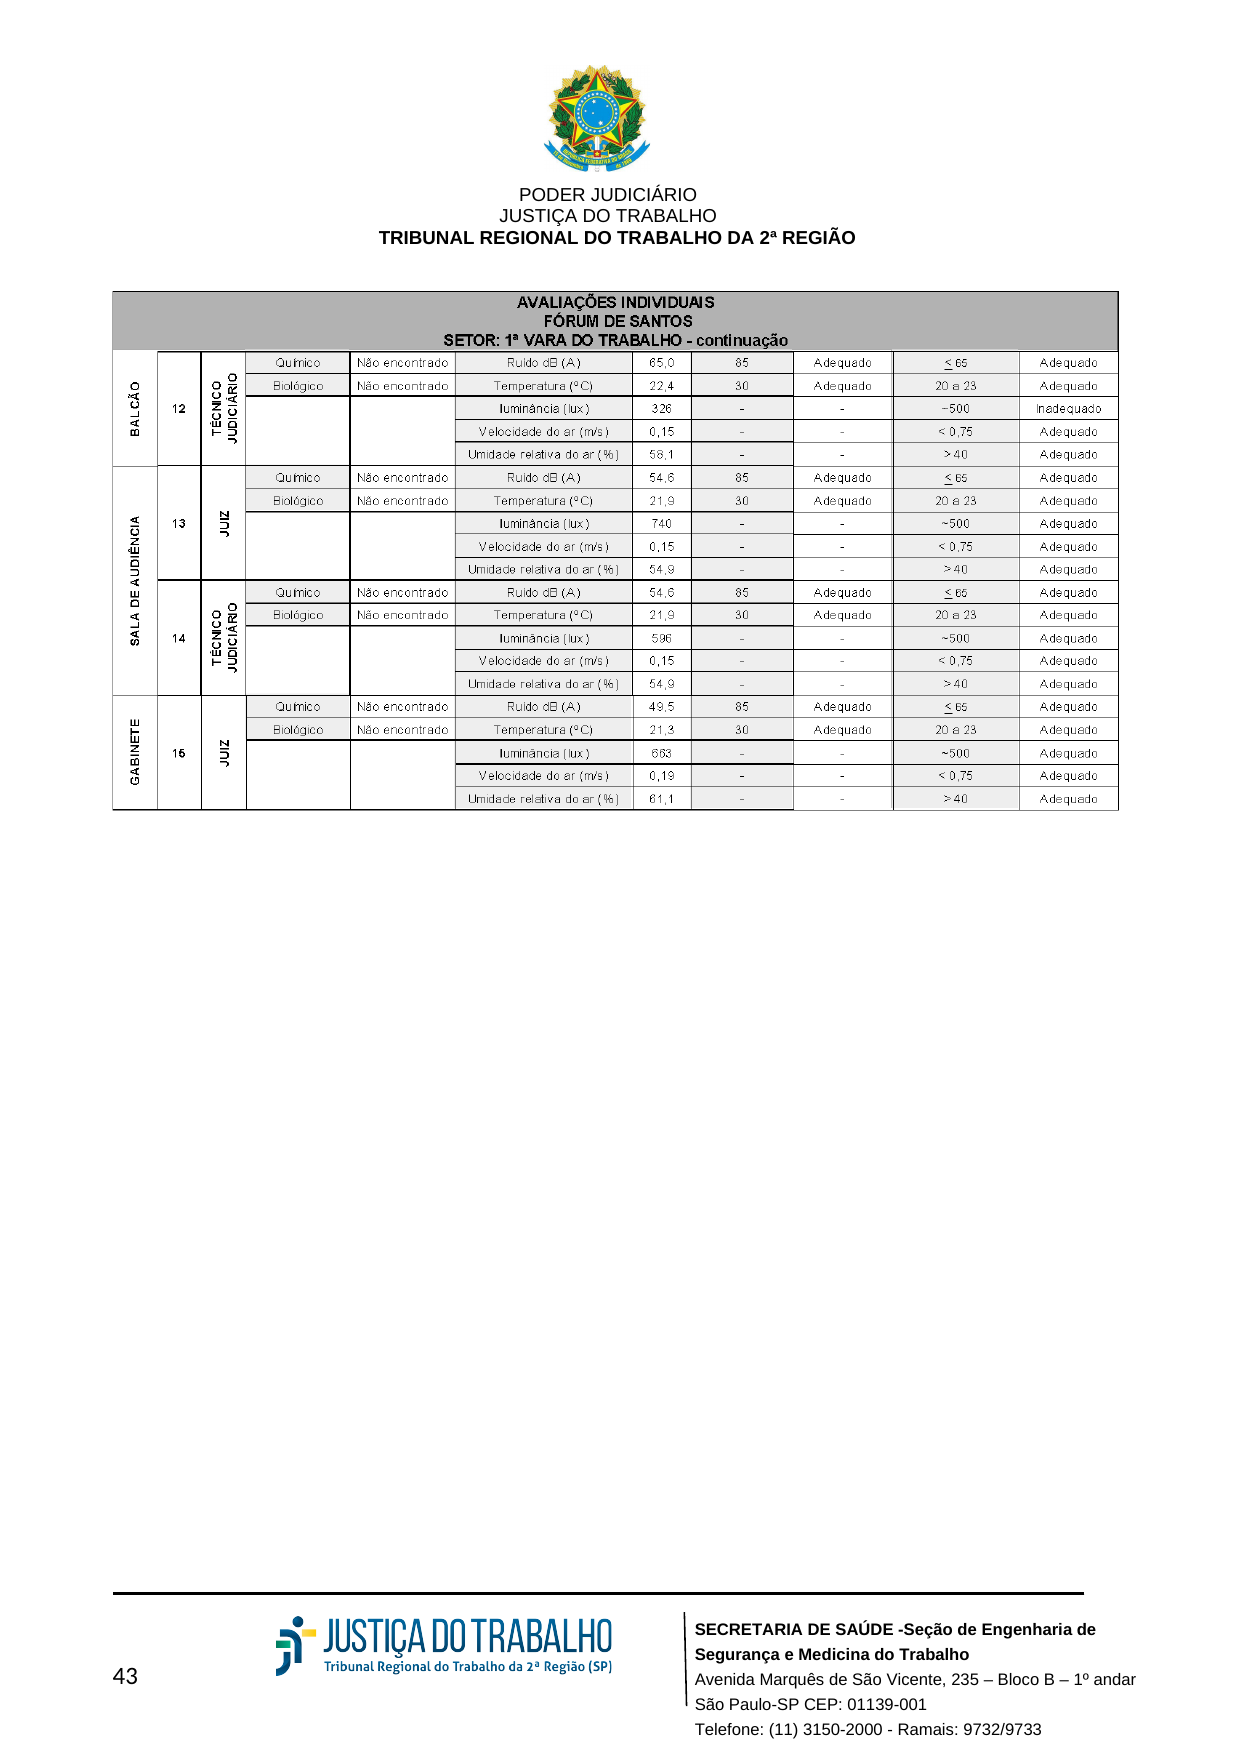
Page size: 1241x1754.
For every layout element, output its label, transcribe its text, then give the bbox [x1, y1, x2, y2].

picture [543, 65, 650, 172]
picture [276, 1616, 612, 1676]
text H [112, 843, 1122, 873]
picture [112, 291, 1123, 813]
